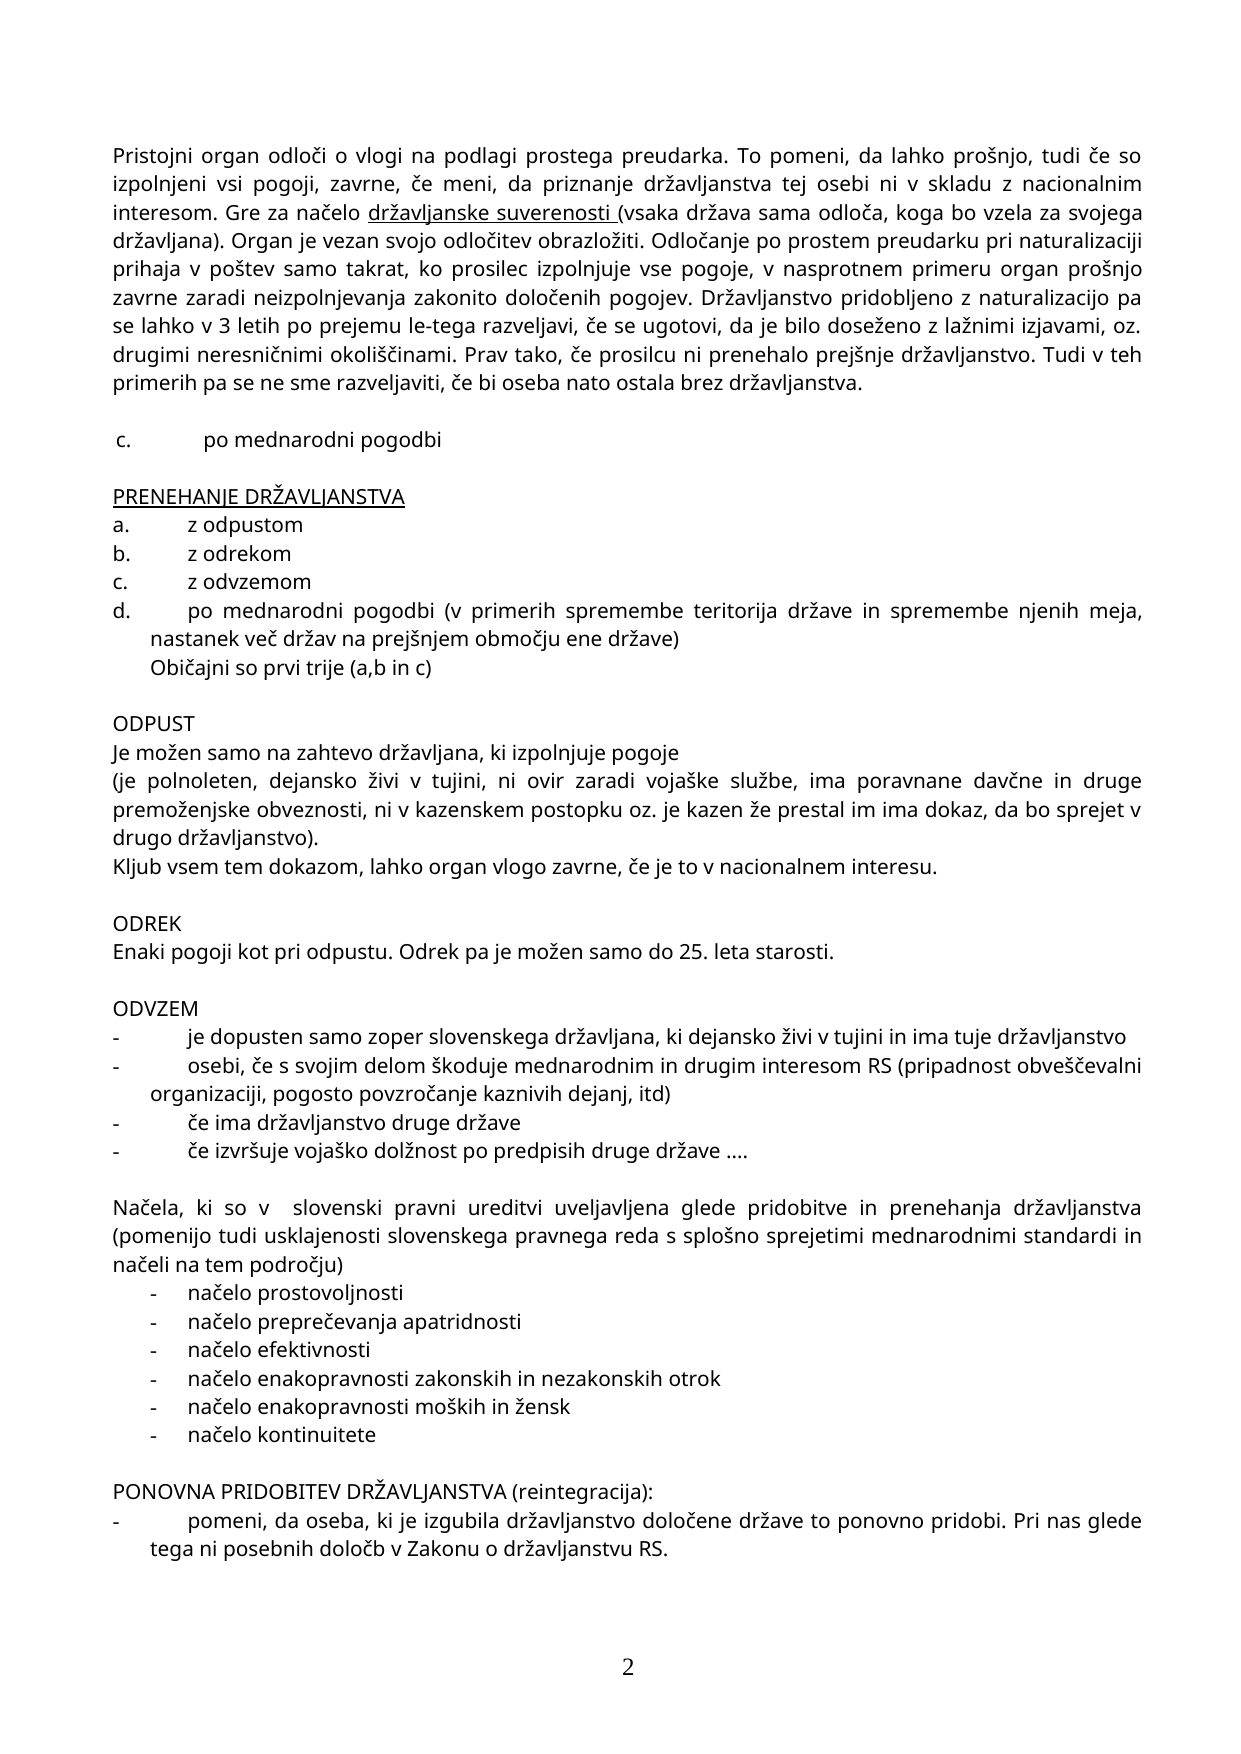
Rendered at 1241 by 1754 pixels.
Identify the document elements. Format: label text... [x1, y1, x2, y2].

text Je možen samo na zahtevo državljana, ki izpolnjuje pogoje [112, 738, 1144, 766]
list načelo enakopravnosti moških in žensk [150, 1392, 1144, 1421]
list z odvzemom [112, 567, 1144, 596]
text (je polnoleten, dejansko živi v tujini, ni ovir zaradi vojaške službe, ima poravnane davčne in druge premoženjske obveznosti, ni v kazenskem postopku oz. je kazen že prestal im ima dokaz, da bo sprejet v drugo državljanstvo). [112, 766, 1144, 852]
text ODPUST [112, 709, 1144, 738]
subtitle PRENEHANJE DRŽAVLJANSTVA [112, 482, 1144, 511]
list če ima državljanstvo druge države [112, 1108, 1144, 1136]
text Običajni so prvi trije (a,b in c) [150, 653, 1144, 681]
list načelo kontinuitete [150, 1421, 1144, 1449]
text PONOVNA PRIDOBITEV DRŽAVLJANSTVA (reintegracija): [112, 1477, 1144, 1506]
list pomeni, da oseba, ki je izgubila državljanstvo določene države to ponovno pridobi. Pri nas glede tega ni posebnih določb v Zakonu o državljanstvu RS. [112, 1506, 1144, 1563]
list osebi, če s svojim delom škoduje mednarodnim in drugim interesom RS (pripadnost obveščevalni organizaciji, pogosto povzročanje kaznivih dejanj, itd) [112, 1051, 1144, 1108]
list po mednarodni pogodbi [116, 425, 1144, 454]
text Načela, ki so v slovenski pravni ureditvi uveljavljena glede pridobitve in prenehanja državljanstva (pomenijo tudi usklajenosti slovenskega pravnega reda s splošno sprejetimi mednarodnimi standardi in načeli na tem področju) [112, 1193, 1144, 1278]
list načelo efektivnosti [150, 1335, 1144, 1364]
list je dopusten samo zoper slovenskega državljana, ki dejansko živi v tujini in ima tuje državljanstvo [112, 1022, 1144, 1051]
list če izvršuje vojaško dolžnost po predpisih druge države …. [112, 1136, 1144, 1164]
list z odpustom [112, 511, 1144, 539]
text ODVZEM [112, 994, 1144, 1022]
text Pristojni organ odloči o vlogi na podlagi prostega preudarka. To pomeni, da lahko prošnjo, tudi če so izpolnjeni vsi pogoji, zavrne, če meni, da priznanje državljanstva tej osebi ni v skladu z nacionalnim interesom. Gre za načelo državljanske suverenosti (vsaka država sama odloča, koga bo vzela za svojega državljana). Organ je vezan svojo odločitev obrazložiti. Odločanje po prostem preudarku pri naturalizaciji prihaja v poštev samo takrat, ko prosilec izpolnjuje vse pogoje, v nasprotnem primeru organ prošnjo zavrne zaradi neizpolnjevanja zakonito določenih pogojev. Državljanstvo pridobljeno z naturalizacijo pa se lahko v 3 letih po prejemu le-tega razveljavi, če se ugotovi, da je bilo doseženo z lažnimi izjavami, oz. drugimi neresničnimi okoliščinami. Prav tako, če prosilcu ni prenehalo prejšnje državljanstvo. Tudi v teh primerih pa se ne sme razveljaviti, če bi oseba nato ostala brez državljanstva. [112, 141, 1144, 397]
list z odrekom [112, 539, 1144, 567]
list načelo prostovoljnosti [150, 1278, 1144, 1307]
text ODREK [112, 909, 1144, 937]
list načelo enakopravnosti zakonskih in nezakonskih otrok [150, 1364, 1144, 1392]
text Kljub vsem tem dokazom, lahko organ vlogo zavrne, če je to v nacionalnem interesu. [112, 852, 1144, 880]
list načelo preprečevanja apatridnosti [150, 1307, 1144, 1335]
list po mednarodni pogodbi (v primerih spremembe teritorija države in spremembe njenih meja, nastanek več držav na prejšnjem območju ene države) [112, 596, 1144, 653]
text Enaki pogoji kot pri odpustu. Odrek pa je možen samo do 25. leta starosti. [112, 937, 1144, 966]
